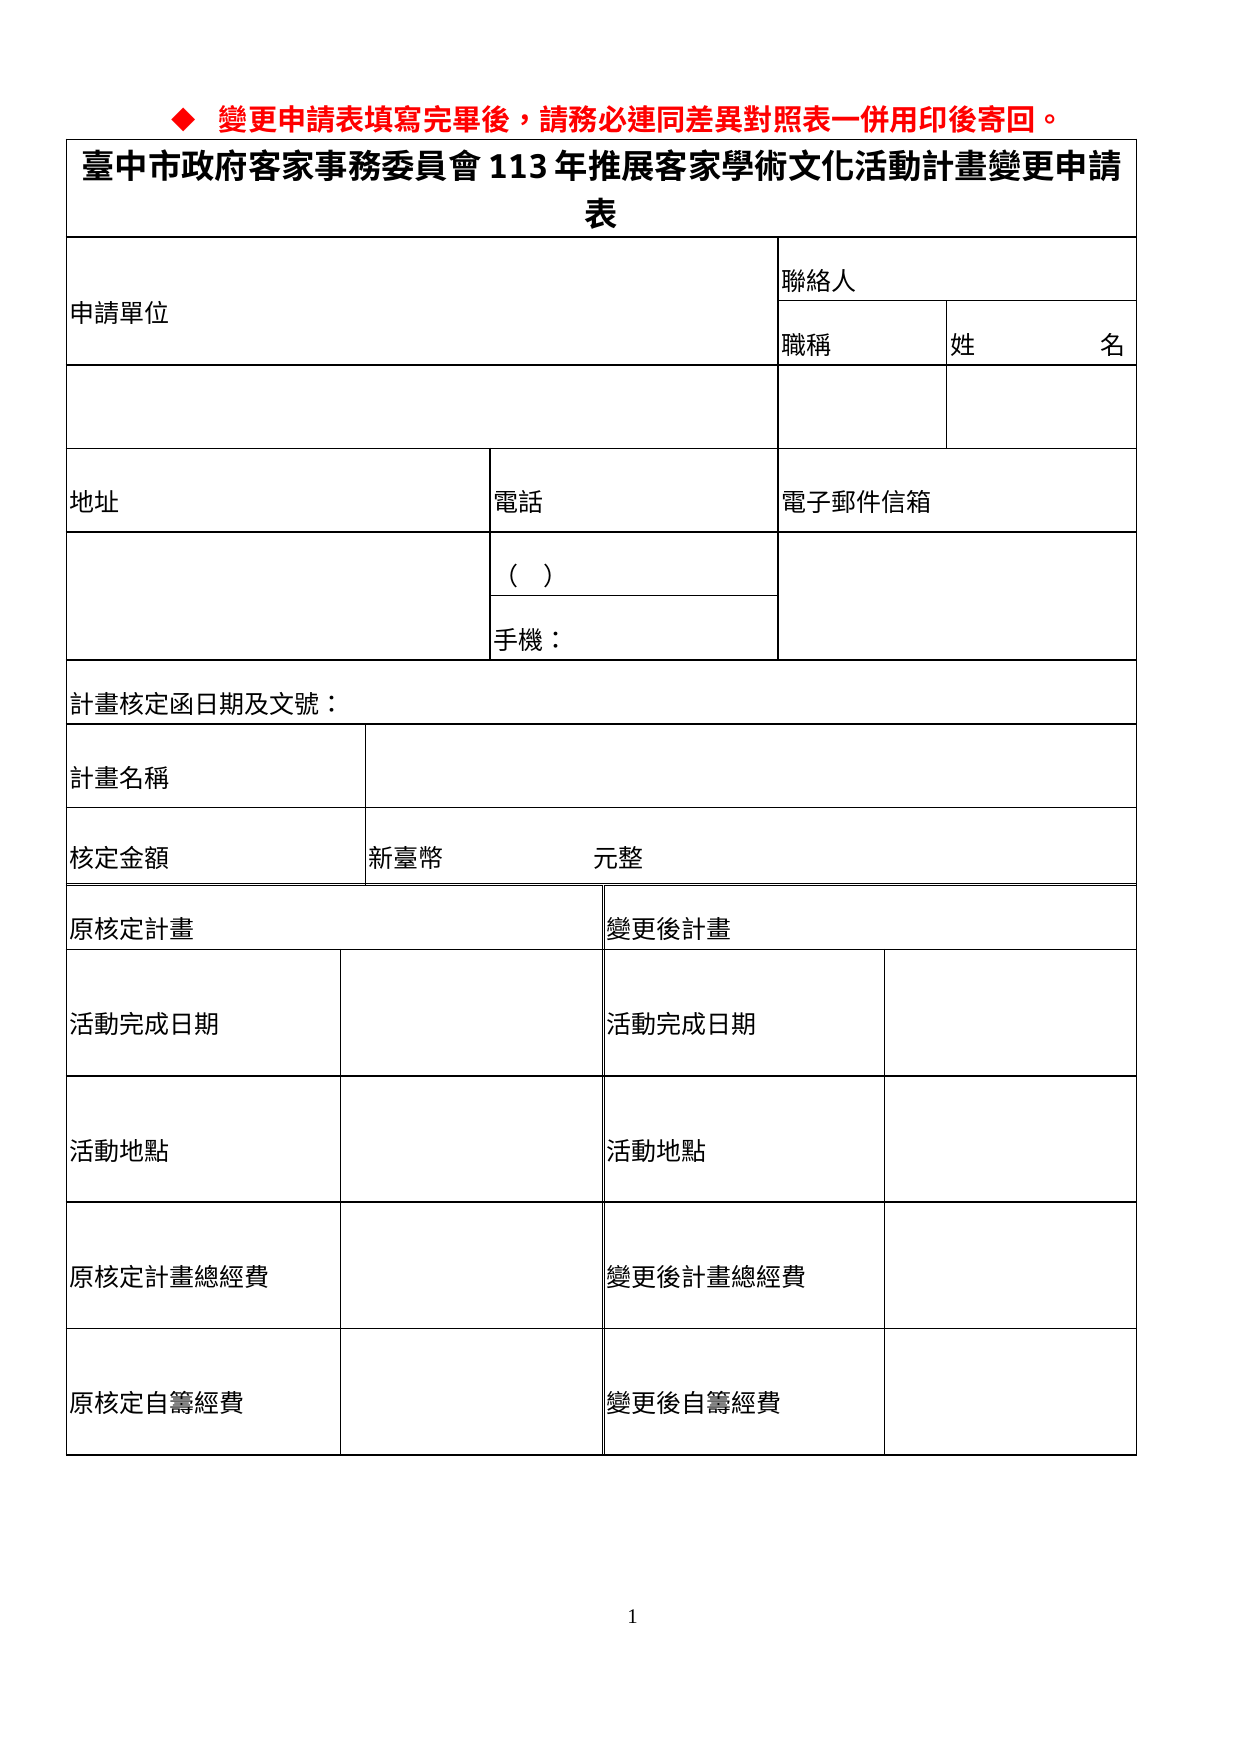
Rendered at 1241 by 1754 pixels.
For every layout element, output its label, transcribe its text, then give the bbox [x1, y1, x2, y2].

table_cell 電子郵件信箱 [779, 449, 1136, 531]
table_cell 變更後計畫總經費 [605, 1203, 884, 1327]
table_cell 原核定計畫 [67, 886, 602, 949]
table_cell 活動地點 [67, 1077, 340, 1201]
table_cell 核定金額 [67, 808, 365, 883]
table_cell 原核定自籌經費 [67, 1329, 340, 1454]
table_cell [67, 366, 777, 448]
table_cell [885, 1077, 1136, 1201]
list 變更申請表填寫完畢後，請務必連同差異對照表一併用印後寄回。 [169, 96, 1087, 138]
table_cell 計畫核定函日期及文號： [67, 661, 1136, 723]
table_cell [67, 533, 489, 659]
table_cell 變更後自籌經費 [605, 1329, 884, 1454]
table_cell 姓 名 [947, 301, 1136, 364]
table_cell 聯絡人 [779, 238, 1136, 300]
table_cell 計畫名稱 [67, 725, 365, 807]
table_cell 活動完成日期 [67, 950, 340, 1075]
table_cell [341, 1329, 602, 1454]
table_cell 原核定計畫總經費 [67, 1203, 340, 1327]
table_cell [341, 1077, 602, 1201]
table_cell 新臺幣 元整 [366, 808, 1136, 883]
table_cell 手機： [491, 596, 777, 659]
table_cell [885, 1329, 1136, 1454]
table_cell [885, 1203, 1136, 1327]
table_cell 地址 [67, 449, 489, 531]
table_cell [341, 950, 602, 1075]
table_cell [341, 1203, 602, 1327]
table_cell 申請單位 [67, 238, 777, 364]
table_cell 電話 [491, 449, 777, 531]
table_cell （ ） [491, 533, 777, 595]
table_cell [779, 366, 946, 448]
table_cell 職稱 [779, 301, 946, 364]
table_header 臺中市政府客家事務委員會113年推展客家學術文化活動計畫變更申請表 [67, 140, 1136, 236]
table_cell 變更後計畫 [605, 886, 1136, 949]
table_cell 活動完成日期 [605, 950, 884, 1075]
table_cell [779, 533, 1136, 659]
table_cell [885, 950, 1136, 1075]
table_cell [366, 725, 1136, 807]
table_cell [947, 366, 1136, 448]
table_cell 活動地點 [605, 1077, 884, 1201]
